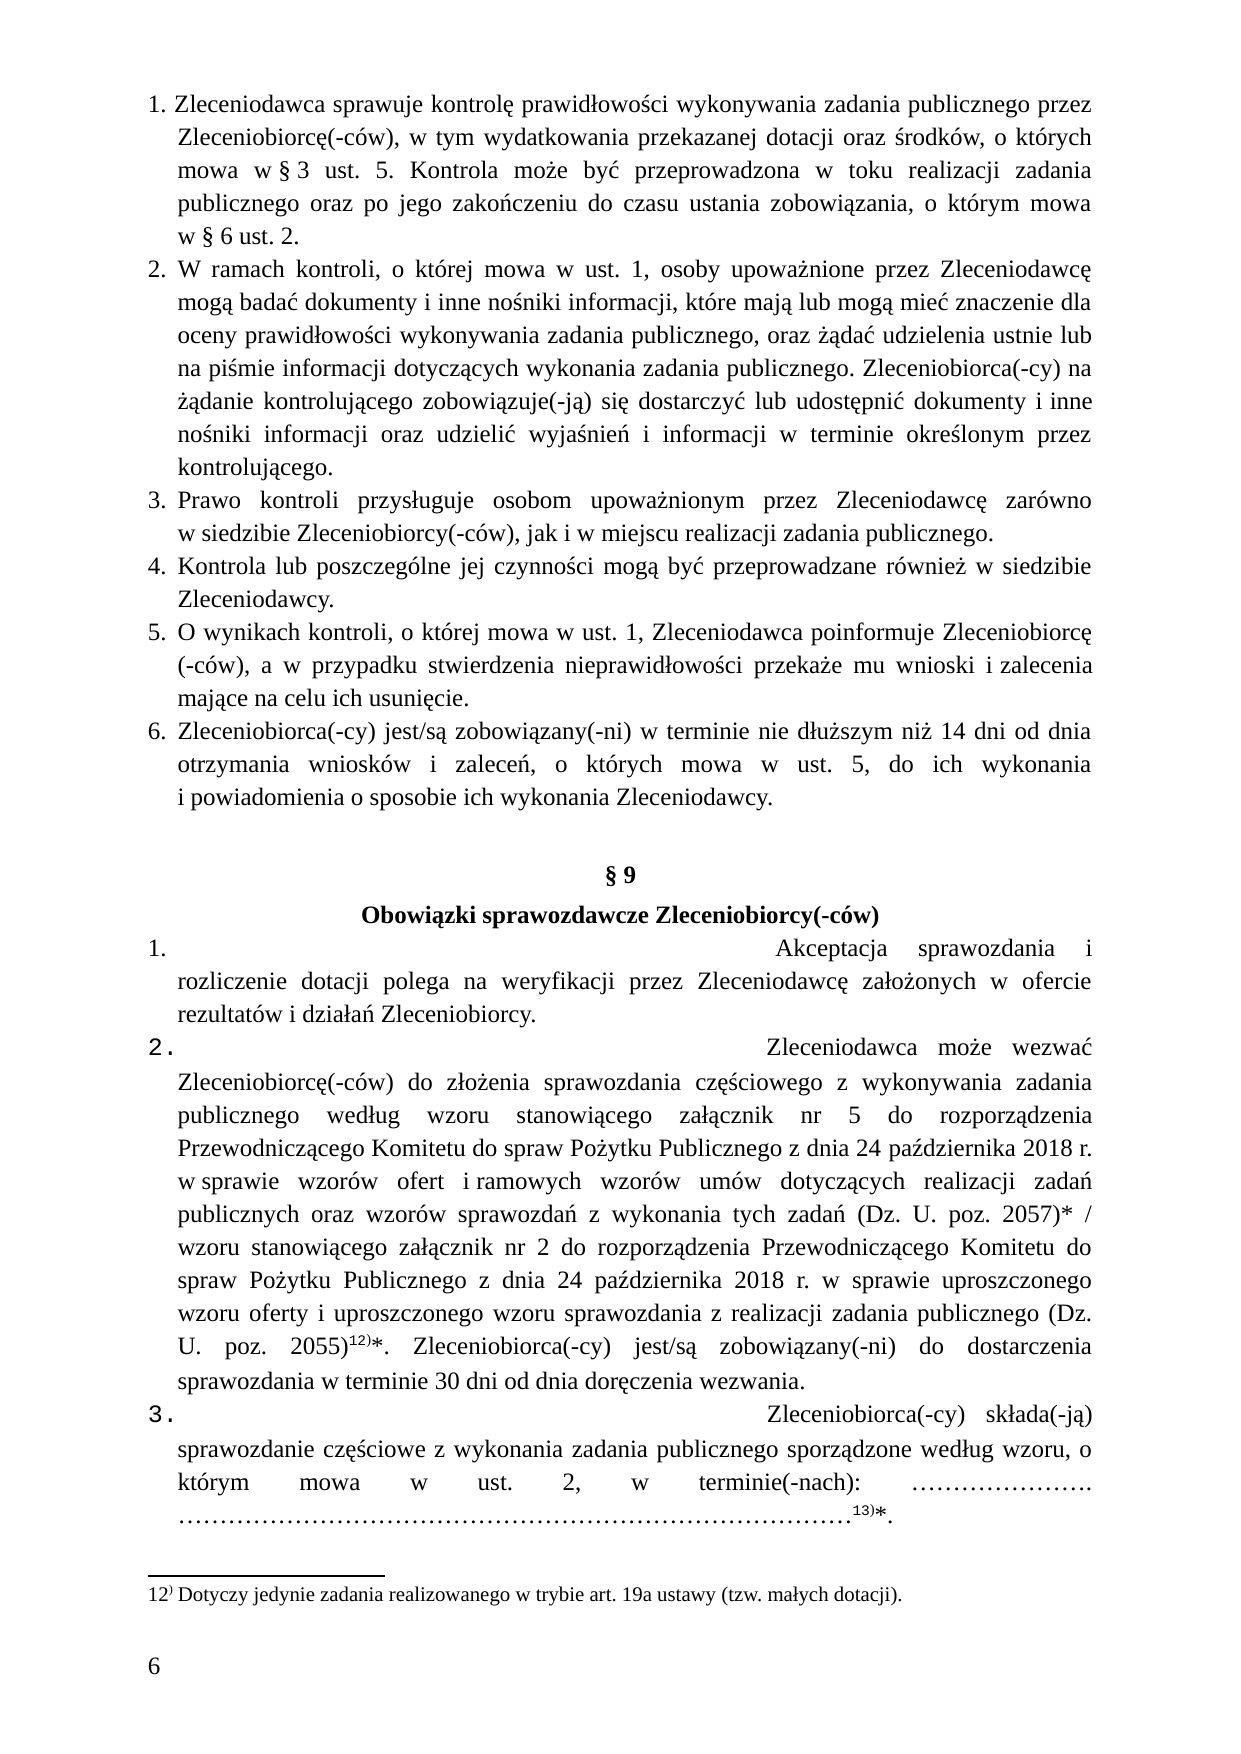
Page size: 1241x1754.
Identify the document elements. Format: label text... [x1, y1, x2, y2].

list Zleceniodawca może wezwać Zleceniobiorcę(-ców) do złożenia sprawozdania częściowego z wykonywania zadania publicznego według wzoru stanowiącego załącznik nr 5 do rozporządzenia Przewodniczącego Komitetu do spraw Pożytku Publicznego z dnia 24 października 2018 r. w sprawie wzorów ofert i ramowych wzorów umów dotyczących realizacji zadań publicznych oraz wzorów sprawozdań z wykonania tych zadań (Dz. U. poz. 2057)* / wzoru stanowiącego załącznik nr 2 do rozporządzenia Przewodniczącego Komitetu do spraw Pożytku Publicznego z dnia 24 października 2018 r. w sprawie uproszczonego wzoru oferty i uproszczonego wzoru sprawozdania z realizacji zadania publicznego (Dz. U. poz. 2055))*. Zleceniobiorca(-cy) jest/są zobowiązany(-ni) do dostarczenia sprawozdania w terminie 30 dni od dnia doręczenia wezwania. [148, 1032, 1093, 1395]
list Prawo kontroli przysługuje osobom upoważnionym przez Zleceniodawcę zarówno w siedzibie Zleceniobiorcy(-ców), jak i w miejscu realizacji zadania publicznego. [148, 485, 1093, 547]
list Kontrola lub poszczególne jej czynności mogą być przeprowadzane również w siedzibie Zleceniodawcy. [148, 551, 1093, 613]
list W ramach kontroli, o której mowa w ust. 1, osoby upoważnione przez Zleceniodawcę mogą badać dokumenty i inne nośniki informacji, które mają lub mogą mieć znaczenie dla oceny prawidłowości wykonywania zadania publicznego, oraz żądać udzielenia ustnie lub na piśmie informacji dotyczących wykonania zadania publicznego. Zleceniobiorca(-cy) na żądanie kontrolującego zobowiązuje(-ją) się dostarczyć lub udostępnić dokumenty i inne nośniki informacji oraz udzielić wyjaśnień i informacji w terminie określonym przez kontrolującego. [148, 254, 1093, 481]
list Akceptacja sprawozdania i rozliczenie dotacji polega na weryfikacji przez Zleceniodawcę założonych w ofercie rezultatów i działań Zleceniobiorcy. [148, 933, 1093, 1028]
list Zleceniobiorca(-cy) jest/są zobowiązany(-ni) w terminie nie dłuższym niż 14 dni od dnia otrzymania wniosków i zaleceń, o których mowa w ust. 5, do ich wykonania i powiadomienia o sposobie ich wykonania Zleceniodawcy. [148, 716, 1093, 811]
subtitle § 9 [148, 861, 1093, 889]
subtitle Obowiązki sprawozdawcze Zleceniobiorcy(-ców) [148, 900, 1093, 929]
text 1. Zleceniodawca sprawuje kontrolę prawidłowości wykonywania zadania publicznego przez Zleceniobiorcę(-ców), w tym wydatkowania przekazanej dotacji oraz środków, o których mowa w § 3 ust. 5. Kontrola może być przeprowadzona w toku realizacji zadania publicznego oraz po jego zakończeniu do czasu ustania zobowiązania, o którym mowa w § 6 ust. 2. [148, 89, 1093, 249]
list Zleceniobiorca(-cy) składa(-ją) sprawozdanie częściowe z wykonania zadania publicznego sporządzone według wzoru, o którym mowa w ust. 2, w terminie(-nach): ………………….………………………………………………………………………)*. [148, 1399, 1093, 1531]
list ) Dotyczy jedynie zadania realizowanego w trybie art. 19a ustawy (tzw. małych dotacji). [148, 1582, 1093, 1606]
list O wynikach kontroli, o której mowa w ust. 1, Zleceniodawca poinformuje Zleceniobiorcę (-ców), a w przypadku stwierdzenia nieprawidłowości przekaże mu wnioski i zalecenia mające na celu ich usunięcie. [148, 617, 1093, 712]
